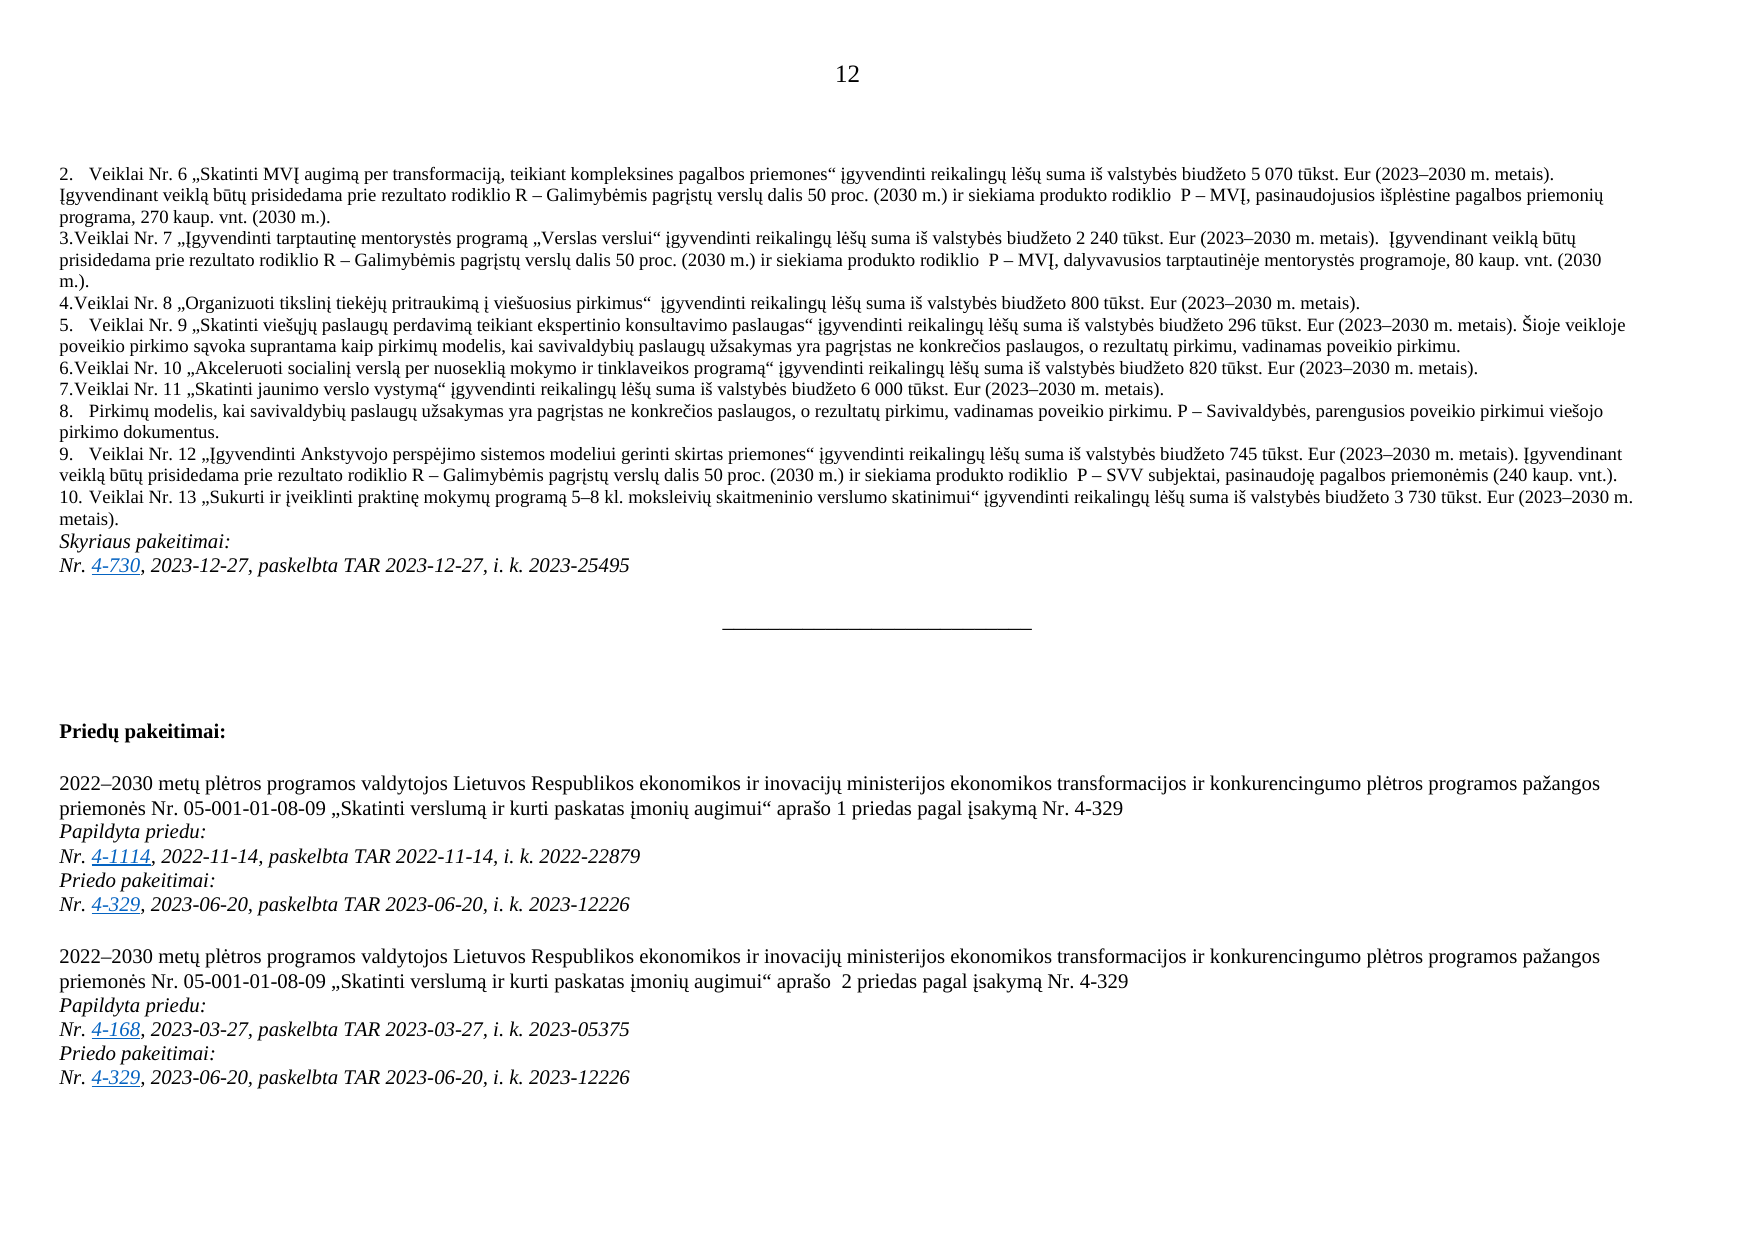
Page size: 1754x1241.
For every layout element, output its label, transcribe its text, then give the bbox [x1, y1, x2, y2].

text Nr. 4-329, 2023-06-20, paskelbta TAR 2023-06-20, i. k. 2023-12226 [59, 1065, 1636, 1089]
text 8. Pirkimų modelis, kai savivaldybių paslaugų užsakymas yra pagrįstas ne konkrečios paslaugos, o rezultatų pirkimu, vadinamas poveikio pirkimu. P – Savivaldybės, parengusios poveikio pirkimui viešojo pirkimo dokumentus. [59, 400, 1636, 443]
text 2022–2030 metų plėtros programos valdytojos Lietuvos Respublikos ekonomikos ir inovacijų ministerijos ekonomikos transformacijos ir konkurencingumo plėtros programos pažangos priemonės Nr. 05-001-01-08-09 „Skatinti verslumą ir kurti paskatas įmonių augimui“ aprašo 2 priedas pagal įsakymą Nr. 4-329 [59, 944, 1636, 993]
text Papildyta priedu: [59, 819, 1636, 843]
text Papildyta priedu: [59, 993, 1636, 1017]
text Nr. 4-168, 2023-03-27, paskelbta TAR 2023-03-27, i. k. 2023-05375 [59, 1017, 1636, 1041]
text 3. Veiklai Nr. 7 „Įgyvendinti tarptautinę mentorystės programą „Verslas verslui“ įgyvendinti reikalingų lėšų suma iš valstybės biudžeto 2 240 tūkst. Eur (2023–2030 m. metais). Įgyvendinant veiklą būtų prisidedama prie rezultato rodiklio R – Galimybėmis pagrįstų verslų dalis 50 proc. (2030 m.) ir siekiama produkto rodiklio P – MVĮ, dalyvavusios tarptautinėje mentorystės programoje, 80 kaup. vnt. (2030 m.). [59, 227, 1636, 292]
text Priedo pakeitimai: [59, 1041, 1636, 1065]
text Priedų pakeitimai: [59, 718, 1636, 743]
text 9. Veiklai Nr. 12 „Įgyvendinti Ankstyvojo perspėjimo sistemos modeliui gerinti skirtas priemones“ įgyvendinti reikalingų lėšų suma iš valstybės biudžeto 745 tūkst. Eur (2023–2030 m. metais). Įgyvendinant veiklą būtų prisidedama prie rezultato rodiklio R – Galimybėmis pagrįstų verslų dalis 50 proc. (2030 m.) ir siekiama produkto rodiklio P – SVV subjektai, pasinaudoję pagalbos priemonėmis (240 kaup. vnt.). [59, 443, 1636, 486]
text 2. Veiklai Nr. 6 „Skatinti MVĮ augimą per transformaciją, teikiant kompleksines pagalbos priemones“ įgyvendinti reikalingų lėšų suma iš valstybės biudžeto 5 070 tūkst. Eur (2023–2030 m. metais). Įgyvendinant veiklą būtų prisidedama prie rezultato rodiklio R – Galimybėmis pagrįstų verslų dalis 50 proc. (2030 m.) ir siekiama produkto rodiklio P – MVĮ, pasinaudojusios išplėstine pagalbos priemonių programa, 270 kaup. vnt. (2030 m.). [59, 162, 1636, 227]
text 10. Veiklai Nr. 13 „Sukurti ir įveiklinti praktinę mokymų programą 5–8 kl. moksleivių skaitmeninio verslumo skatinimui“ įgyvendinti reikalingų lėšų suma iš valstybės biudžeto 3 730 tūkst. Eur (2023–2030 m. metais). [59, 486, 1636, 529]
text Skyriaus pakeitimai: [59, 529, 1636, 553]
text 2022–2030 metų plėtros programos valdytojos Lietuvos Respublikos ekonomikos ir inovacijų ministerijos ekonomikos transformacijos ir konkurencingumo plėtros programos pažangos priemonės Nr. 05-001-01-08-09 „Skatinti verslumą ir kurti paskatas įmonių augimui“ aprašo 1 priedas pagal įsakymą Nr. 4-329 [59, 771, 1636, 819]
text 7. Veiklai Nr. 11 „Skatinti jaunimo verslo vystymą“ įgyvendinti reikalingų lėšų suma iš valstybės biudžeto 6 000 tūkst. Eur (2023–2030 m. metais). [59, 378, 1636, 400]
text Nr. 4-730, 2023-12-27, paskelbta TAR 2023-12-27, i. k. 2023-25495 [59, 553, 1636, 577]
text ___________________________ [59, 606, 1636, 632]
text Nr. 4-329, 2023-06-20, paskelbta TAR 2023-06-20, i. k. 2023-12226 [59, 892, 1636, 916]
text Nr. 4-1114, 2022-11-14, paskelbta TAR 2022-11-14, i. k. 2022-22879 [59, 843, 1636, 868]
text 5. Veiklai Nr. 9 „Skatinti viešųjų paslaugų perdavimą teikiant ekspertinio konsultavimo paslaugas“ įgyvendinti reikalingų lėšų suma iš valstybės biudžeto 296 tūkst. Eur (2023–2030 m. metais). Šioje veikloje poveikio pirkimo sąvoka suprantama kaip pirkimų modelis, kai savivaldybių paslaugų užsakymas yra pagrįstas ne konkrečios paslaugos, o rezultatų pirkimu, vadinamas poveikio pirkimu. [59, 313, 1636, 357]
text Priedo pakeitimai: [59, 868, 1636, 892]
text 6. Veiklai Nr. 10 „Akceleruoti socialinį verslą per nuoseklią mokymo ir tinklaveikos programą“ įgyvendinti reikalingų lėšų suma iš valstybės biudžeto 820 tūkst. Eur (2023–2030 m. metais). [59, 357, 1636, 378]
text 4. Veiklai Nr. 8 „Organizuoti tikslinį tiekėjų pritraukimą į viešuosius pirkimus“ įgyvendinti reikalingų lėšų suma iš valstybės biudžeto 800 tūkst. Eur (2023–2030 m. metais). [59, 292, 1636, 313]
